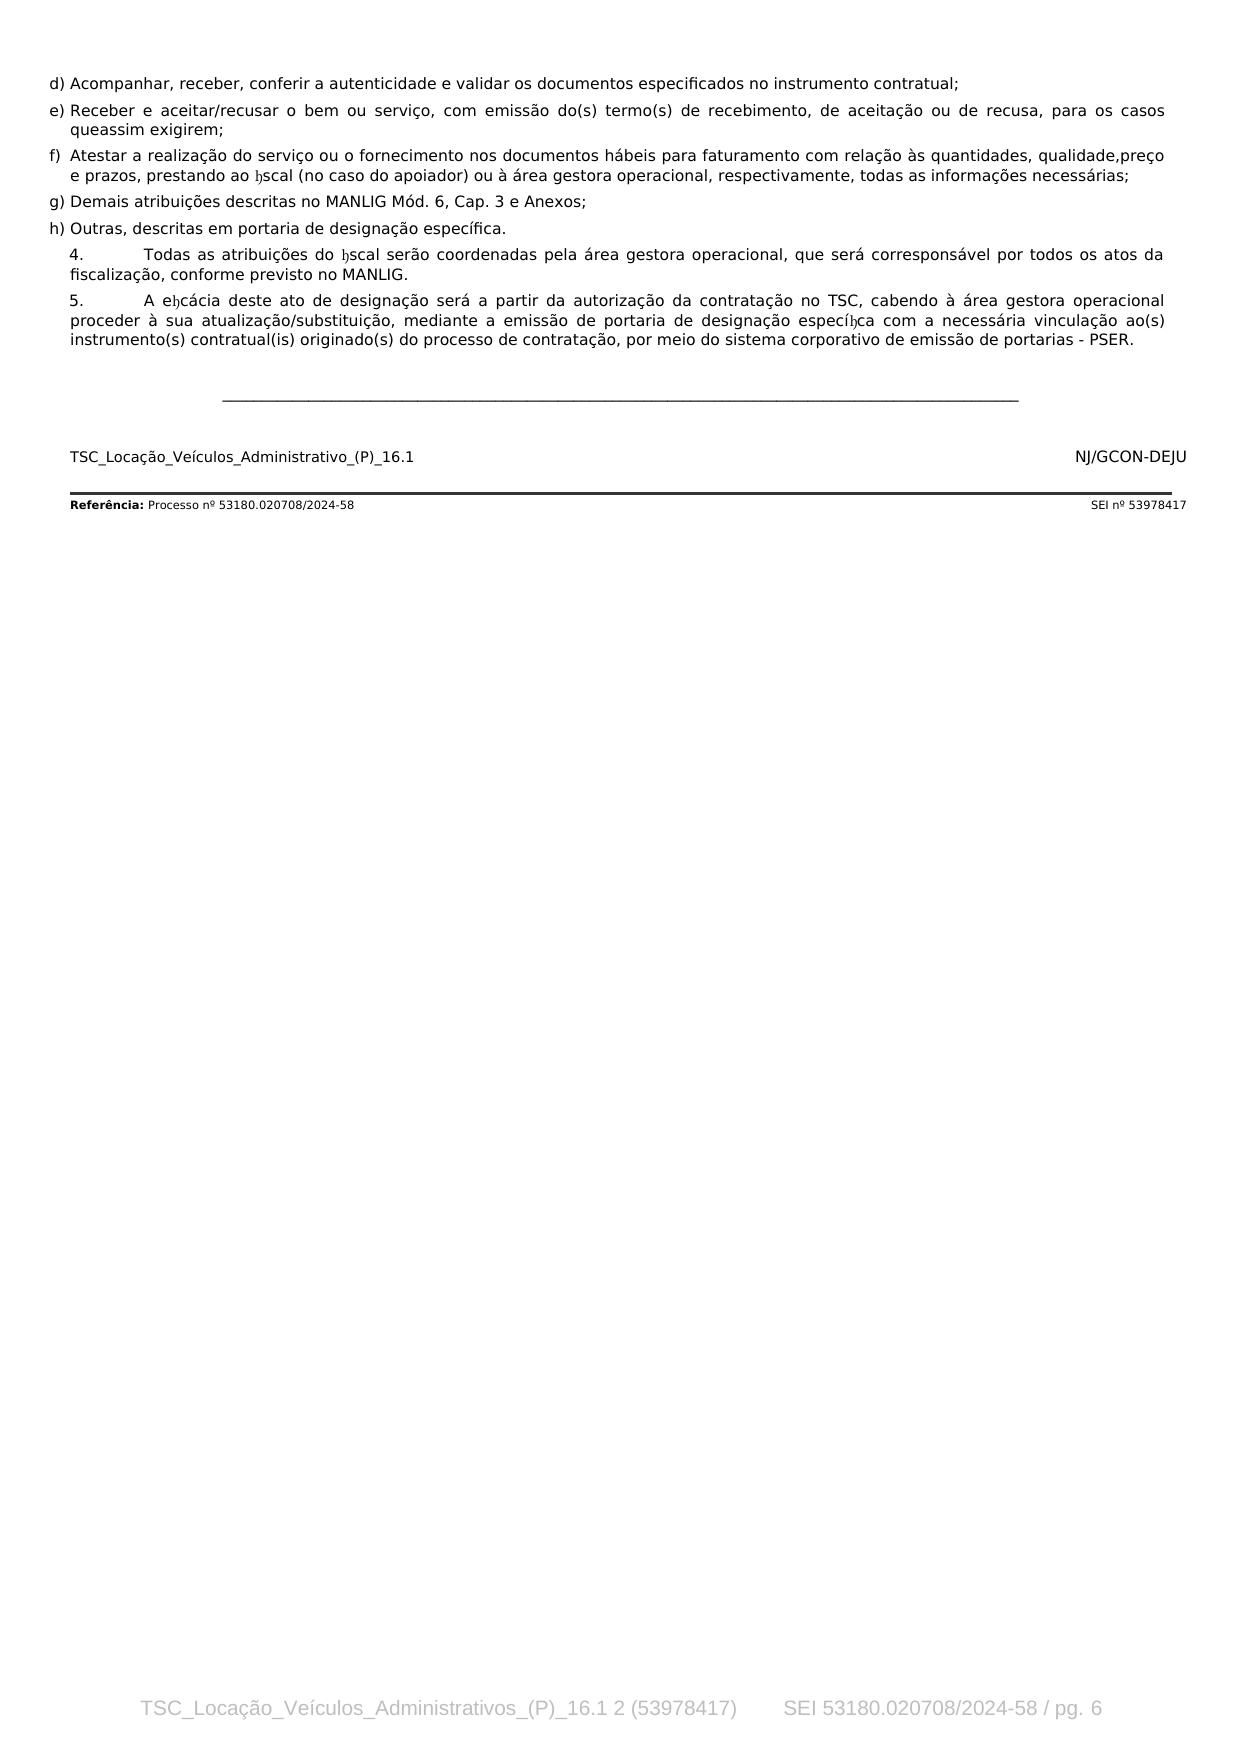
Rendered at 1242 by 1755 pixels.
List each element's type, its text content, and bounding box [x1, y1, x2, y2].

text ______________________________________________________________________________________________________ [70, 384, 1172, 402]
list Acompanhar, receber, conferir a autenticidade e validar os documentos especificados no instrumento contratual; [49, 75, 1167, 93]
list Atestar a realização do serviço ou o fornecimento nos documentos hábeis para faturamento com relação às quantidades, qualidade,preço e prazos, prestando ao scal (no caso do apoiador) ou à área gestora operacional, respectivamente, todas as informações necessárias; [49, 147, 1167, 185]
list Todas as atribuições do scal serão coordenadas pela área gestora operacional, que será corresponsável por todos os atos da fiscalização, conforme previsto no MANLIG. [69, 246, 1167, 284]
list Demais atribuições descritas no MANLIG Mód. 6, Cap. 3 e Anexos; [49, 193, 1167, 212]
list Receber e aceitar/recusar o bem ou serviço, com emissão do(s) termo(s) de recebimento, de aceitação ou de recusa, para os casos queassim exigirem; [49, 101, 1167, 139]
text TSC_Locação_Veículos_Administrativo_(P)_16.1 NJ/GCON-DEJU [70, 448, 1187, 467]
text Referência: Processo nº 53180.020708/2024-58 SEI nº 53978417 [70, 499, 1187, 512]
list A ecácia deste ato de designação será a partir da autorização da contratação no TSC, cabendo à área gestora operacional proceder à sua atualização/substituição, mediante a emissão de portaria de designação especíca com a necessária vinculação ao(s) instrumento(s) contratual(is) originado(s) do processo de contratação, por meio do sistema corporativo de emissão de portarias - PSER. [69, 292, 1167, 349]
list Outras, descritas em portaria de designação específica. [49, 220, 1167, 238]
